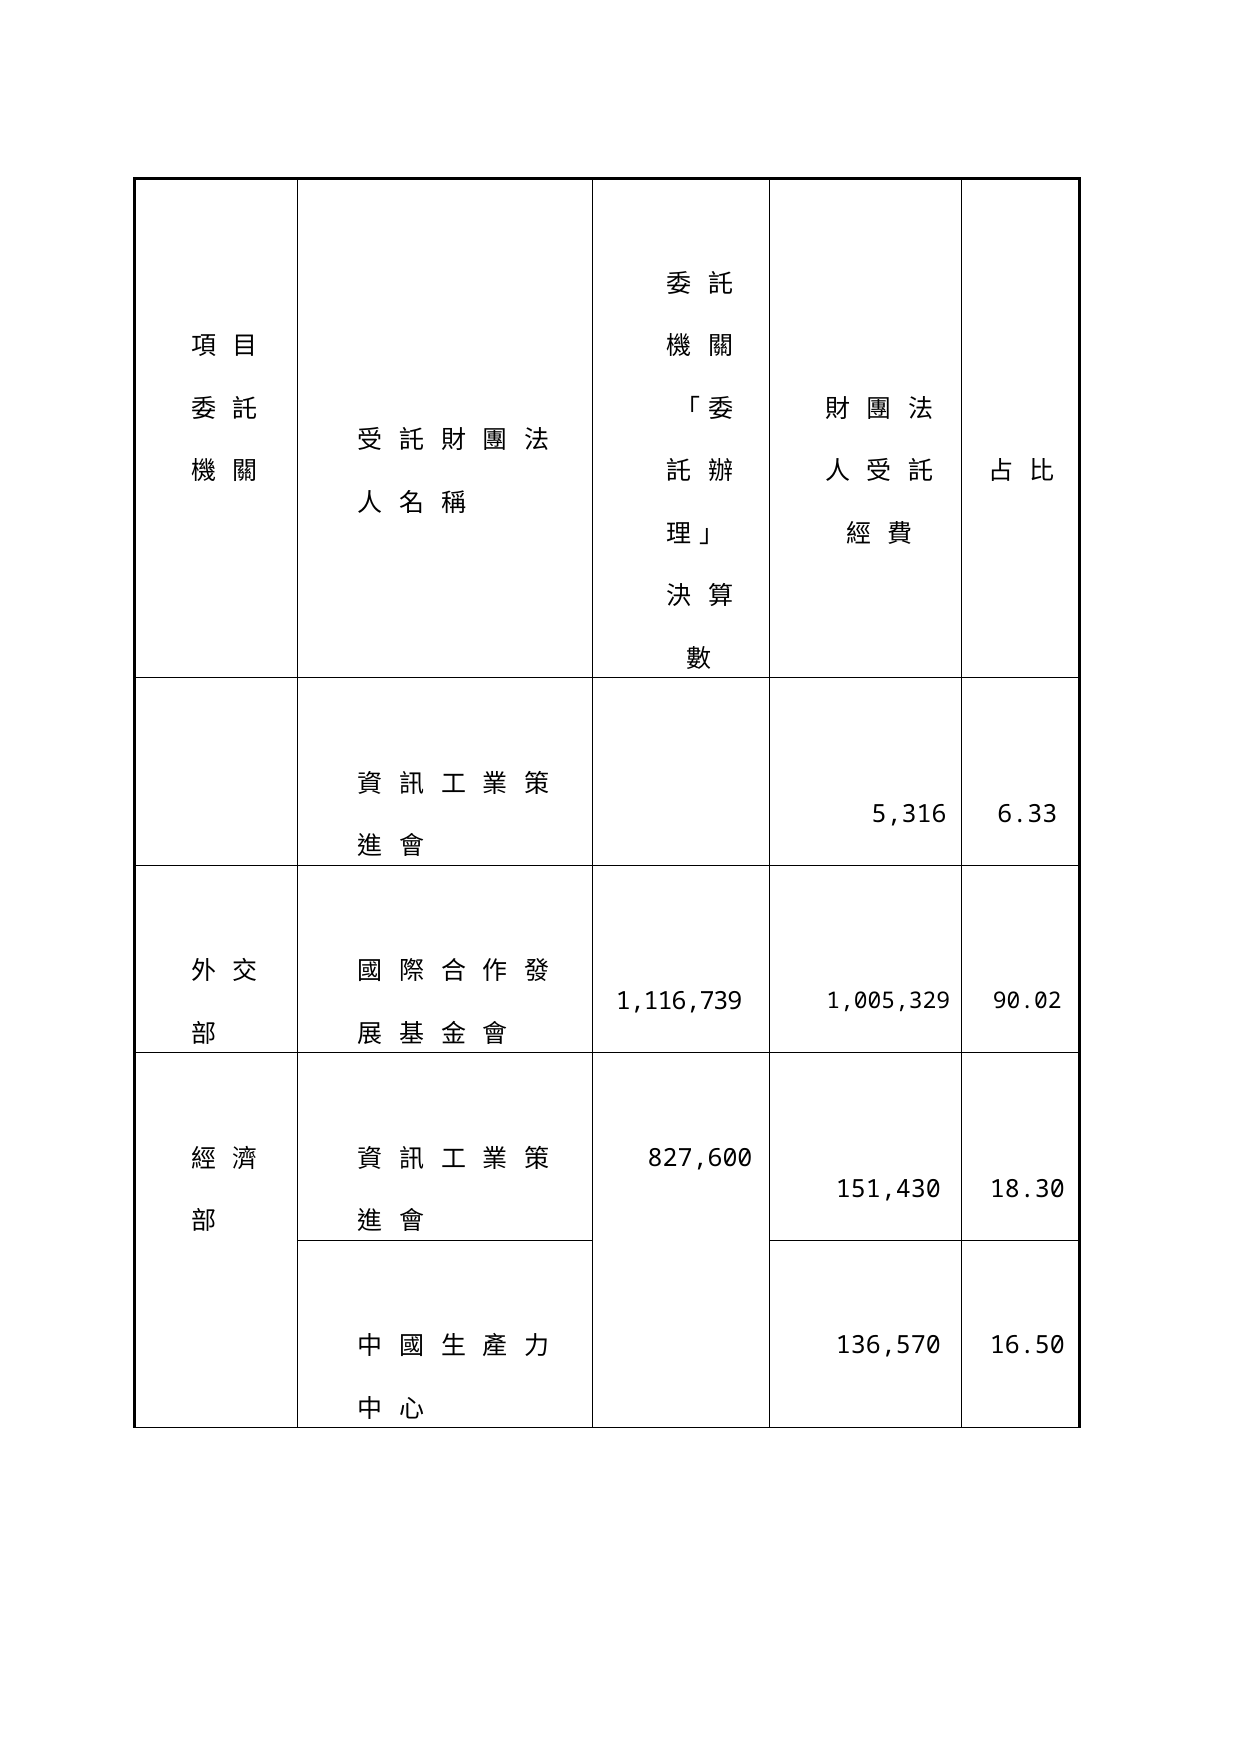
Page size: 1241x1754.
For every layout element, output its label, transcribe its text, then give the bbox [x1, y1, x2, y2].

table_cell 136,570 [770, 1241, 961, 1427]
table_cell 6.33 [962, 678, 1078, 865]
table_cell 國際合作發展基金會 [298, 866, 592, 1052]
table_cell 5,316 [770, 678, 961, 865]
table_cell 1,005,329 [770, 866, 961, 1052]
table_cell 外交部 [136, 866, 297, 1052]
table_cell [593, 678, 769, 865]
table_cell 827,600 [593, 1053, 769, 1427]
table_header 財團法人受託經費 [770, 180, 961, 677]
table_header 項目 委託 機關 [136, 180, 297, 677]
table_cell 中國生產力中心 [298, 1241, 592, 1427]
table_header 占比 [962, 180, 1078, 677]
table_cell 經濟部 [136, 1053, 297, 1427]
table_cell 90.02 [962, 866, 1078, 1052]
table_cell 16.50 [962, 1241, 1078, 1427]
table_cell [136, 678, 297, 865]
table_cell 151,430 [770, 1053, 961, 1240]
table_cell 1,116,739 [593, 866, 769, 1052]
table_cell 資訊工業策進會 [298, 678, 592, 865]
table_cell 18.30 [962, 1053, 1078, 1240]
table_header 受託財團法人名稱 [298, 180, 592, 677]
table_header 委託機關「委託辦理」決算數 [593, 180, 769, 677]
table_cell 資訊工業策進會 [298, 1053, 592, 1240]
